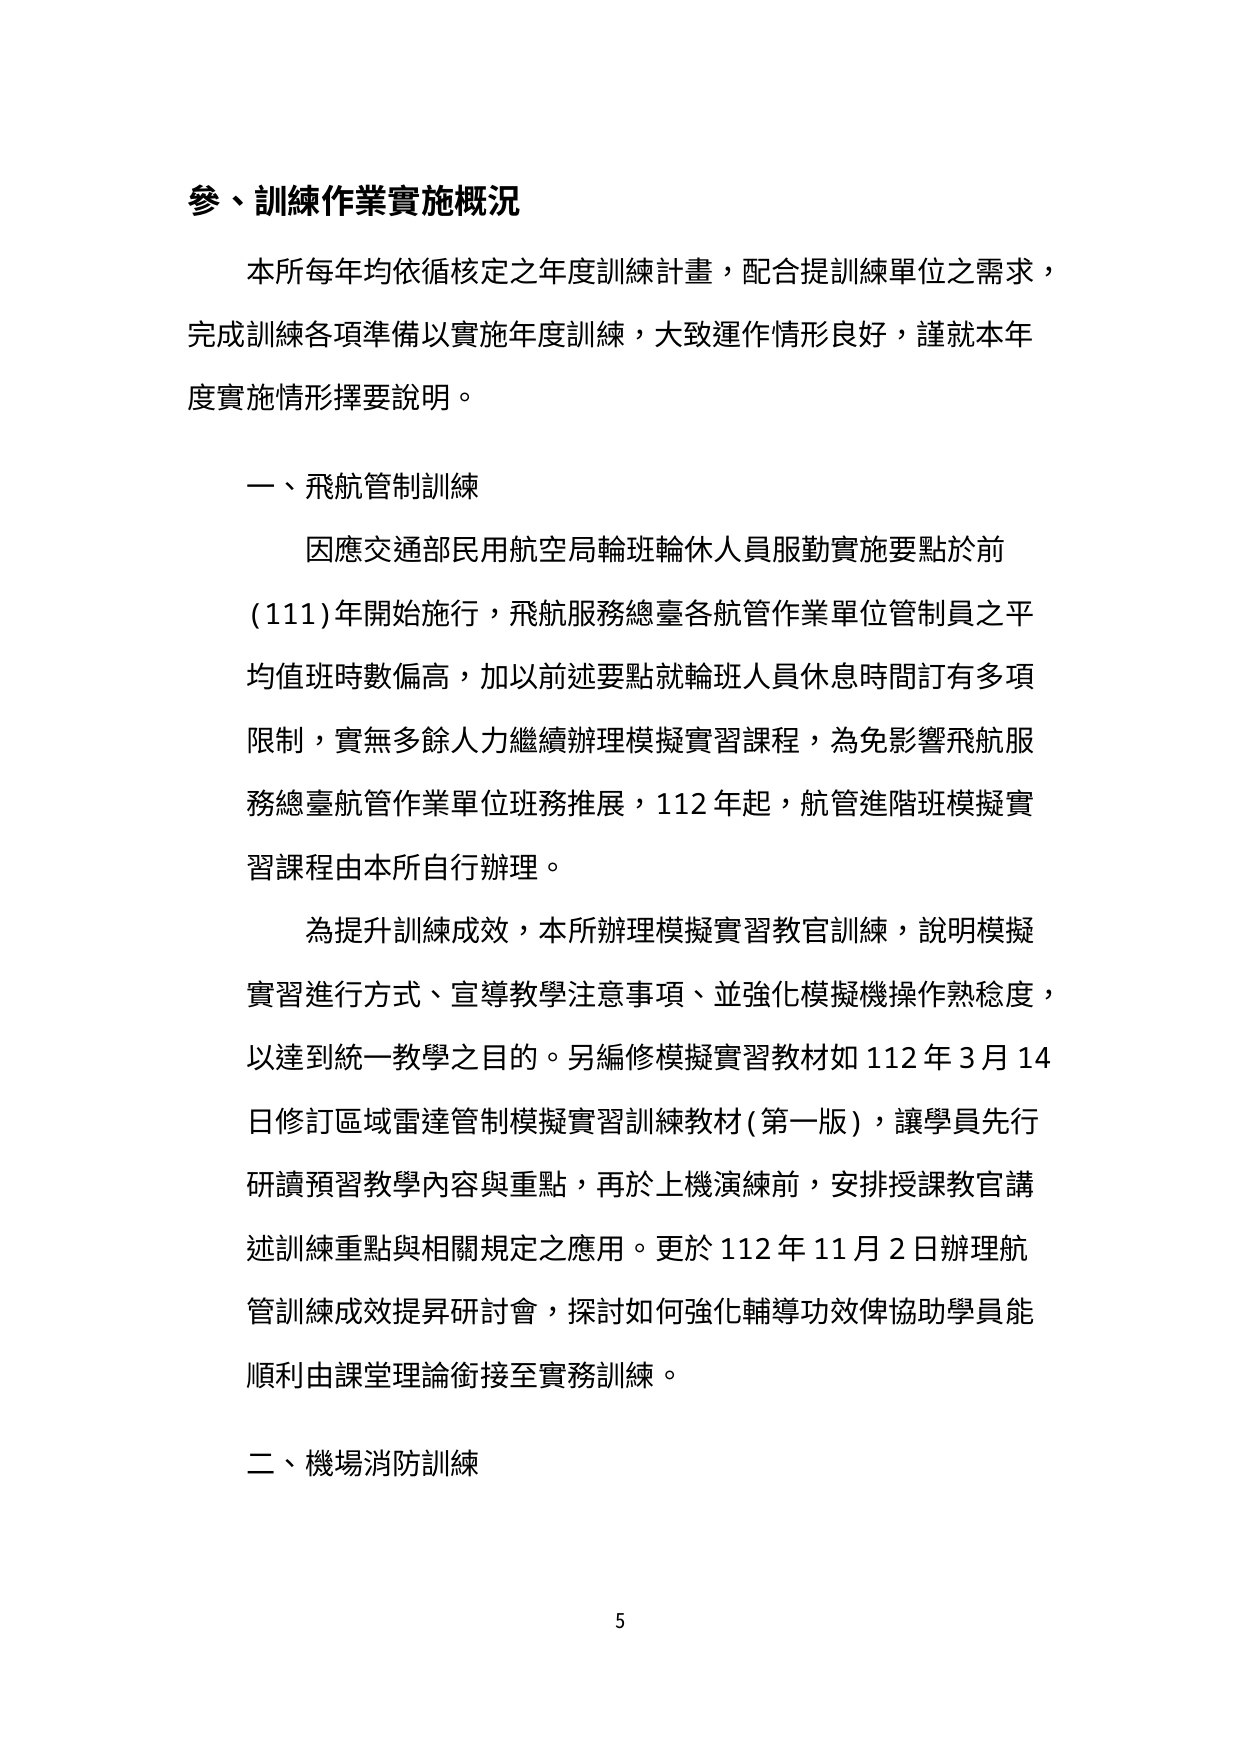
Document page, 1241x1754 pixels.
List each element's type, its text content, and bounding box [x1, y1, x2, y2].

text 參、訓練作業實施概況 [187, 175, 1053, 223]
text 本所每年均依循核定之年度訓練計畫，配合提訓練單位之需求，完成訓練各項準備以實施年度訓練，大致運作情形良好，謹就本年度實施情形擇要說明。 [187, 248, 1053, 417]
text 一、飛航管制訓練 [187, 463, 1053, 506]
text 為提升訓練成效，本所辦理模擬實習教官訓練，說明模擬實習進行方式、宣導教學注意事項、並強化模擬機操作熟稔度，以達到統一教學之目的。另編修模擬實習教材如112年3月14日修訂區域雷達管制模擬實習訓練教材(第一版)，讓學員先行研讀預習教學內容與重點，再於上機演練前，安排授課教官講述訓練重點與相關規定之應用。更於112年11月2日辦理航管訓練成效提昇研討會，探討如何強化輔導功效俾協助學員能順利由課堂理論銜接至實務訓練。 [246, 908, 1053, 1394]
text 因應交通部民用航空局輪班輪休人員服勤實施要點於前(111)年開始施行，飛航服務總臺各航管作業單位管制員之平均值班時數偏高，加以前述要點就輪班人員休息時間訂有多項限制，實無多餘人力繼續辦理模擬實習課程，為免影響飛航服務總臺航管作業單位班務推展，112年起，航管進階班模擬實習課程由本所自行辦理。 [246, 527, 1053, 887]
text 二、機場消防訓練 [187, 1441, 1053, 1483]
